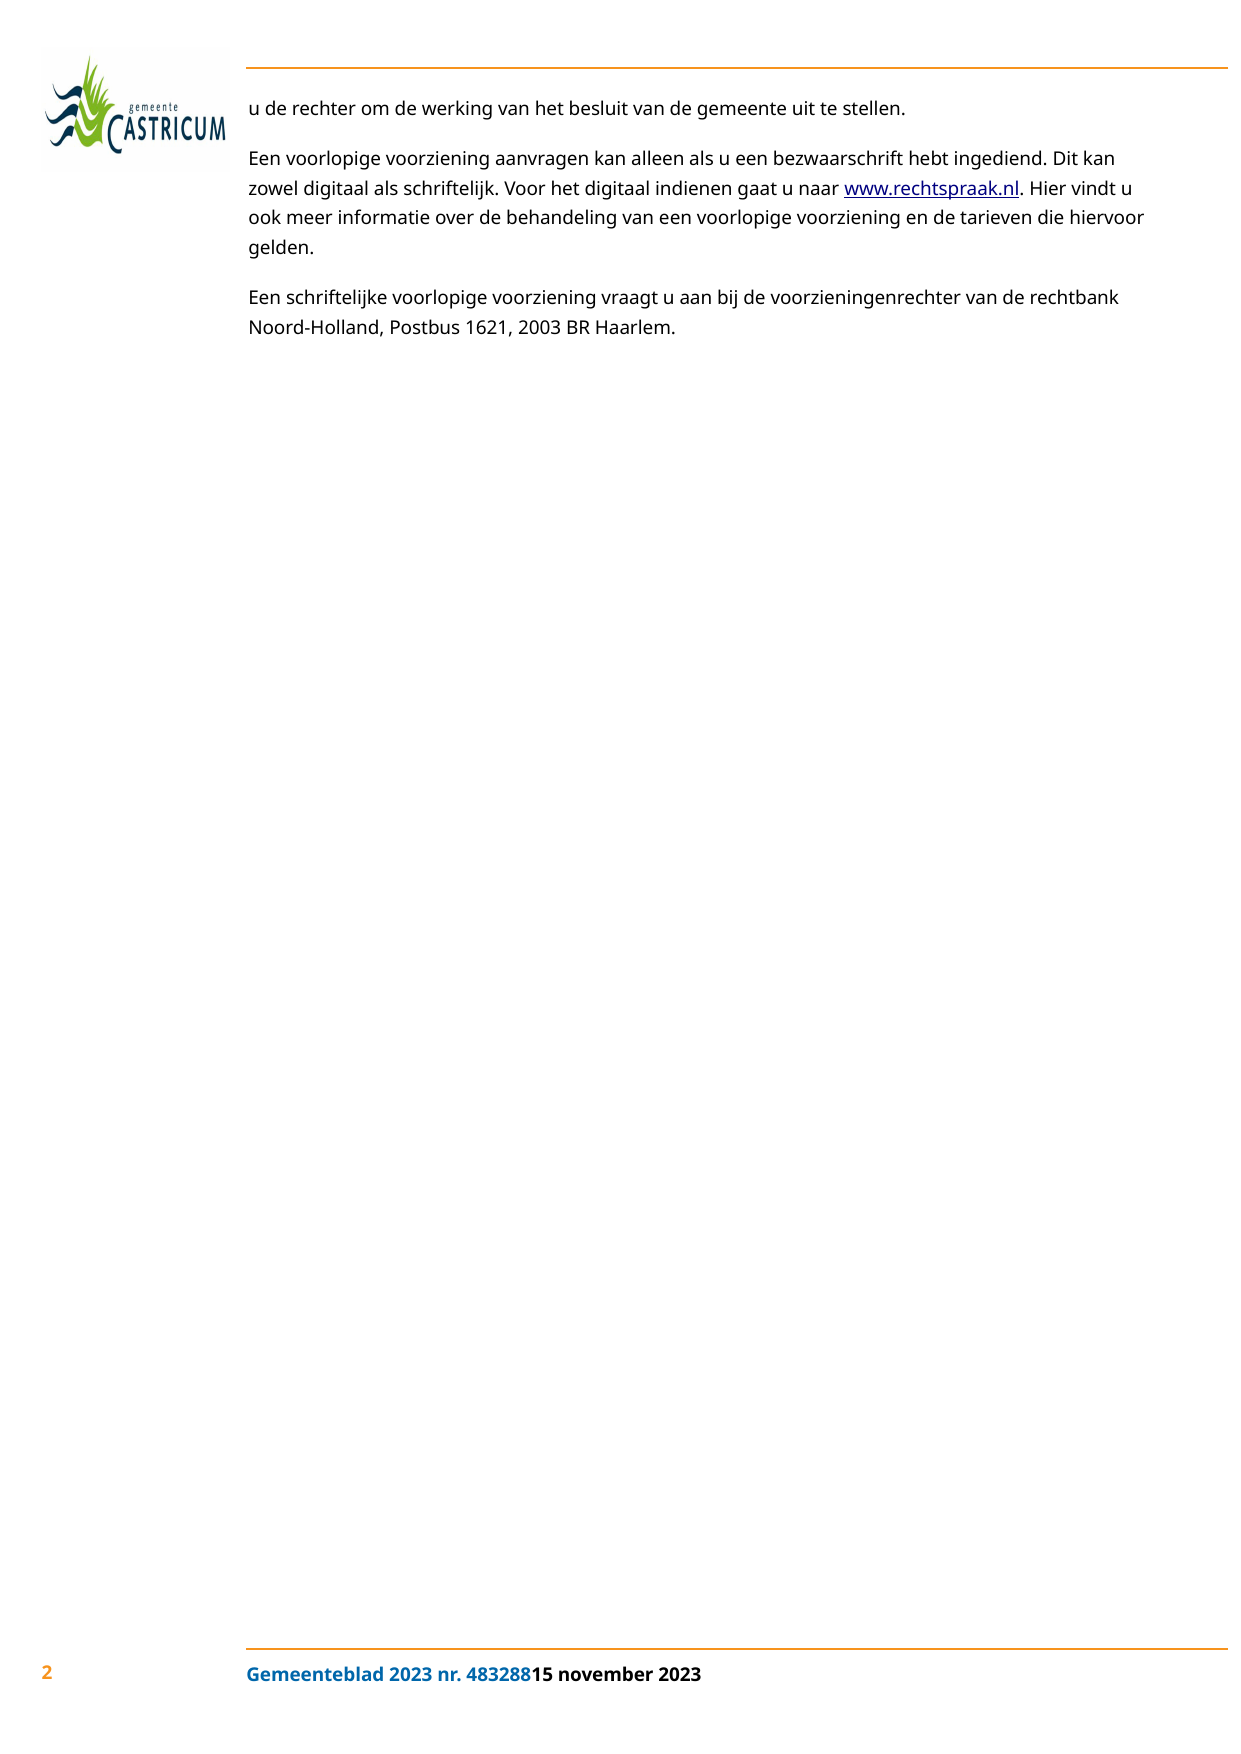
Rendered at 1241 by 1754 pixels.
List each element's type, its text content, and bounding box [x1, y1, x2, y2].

text Een voorlopige voorziening aanvragen kan alleen als u een bezwaarschrift hebt ingediend. Dit kan zowel digitaal als schriftelijk. Voor het digitaal indienen gaat u naar www.rechtspraak.nl. Hier vindt u ook meer informatie over de behandeling van een voorlopige voorziening en de tarieven die hiervoor gelden. [248, 145, 1152, 260]
text Een schriftelijke voorlopige voorziening vraagt u aan bij de voorzieningenrechter van de rechtbank Noord-Holland, Postbus 1621, 2003 BR Haarlem. [248, 284, 1152, 340]
text u de rechter om de werking van het besluit van de gemeente uit te stellen. [248, 95, 1152, 121]
picture [41, 47, 231, 172]
